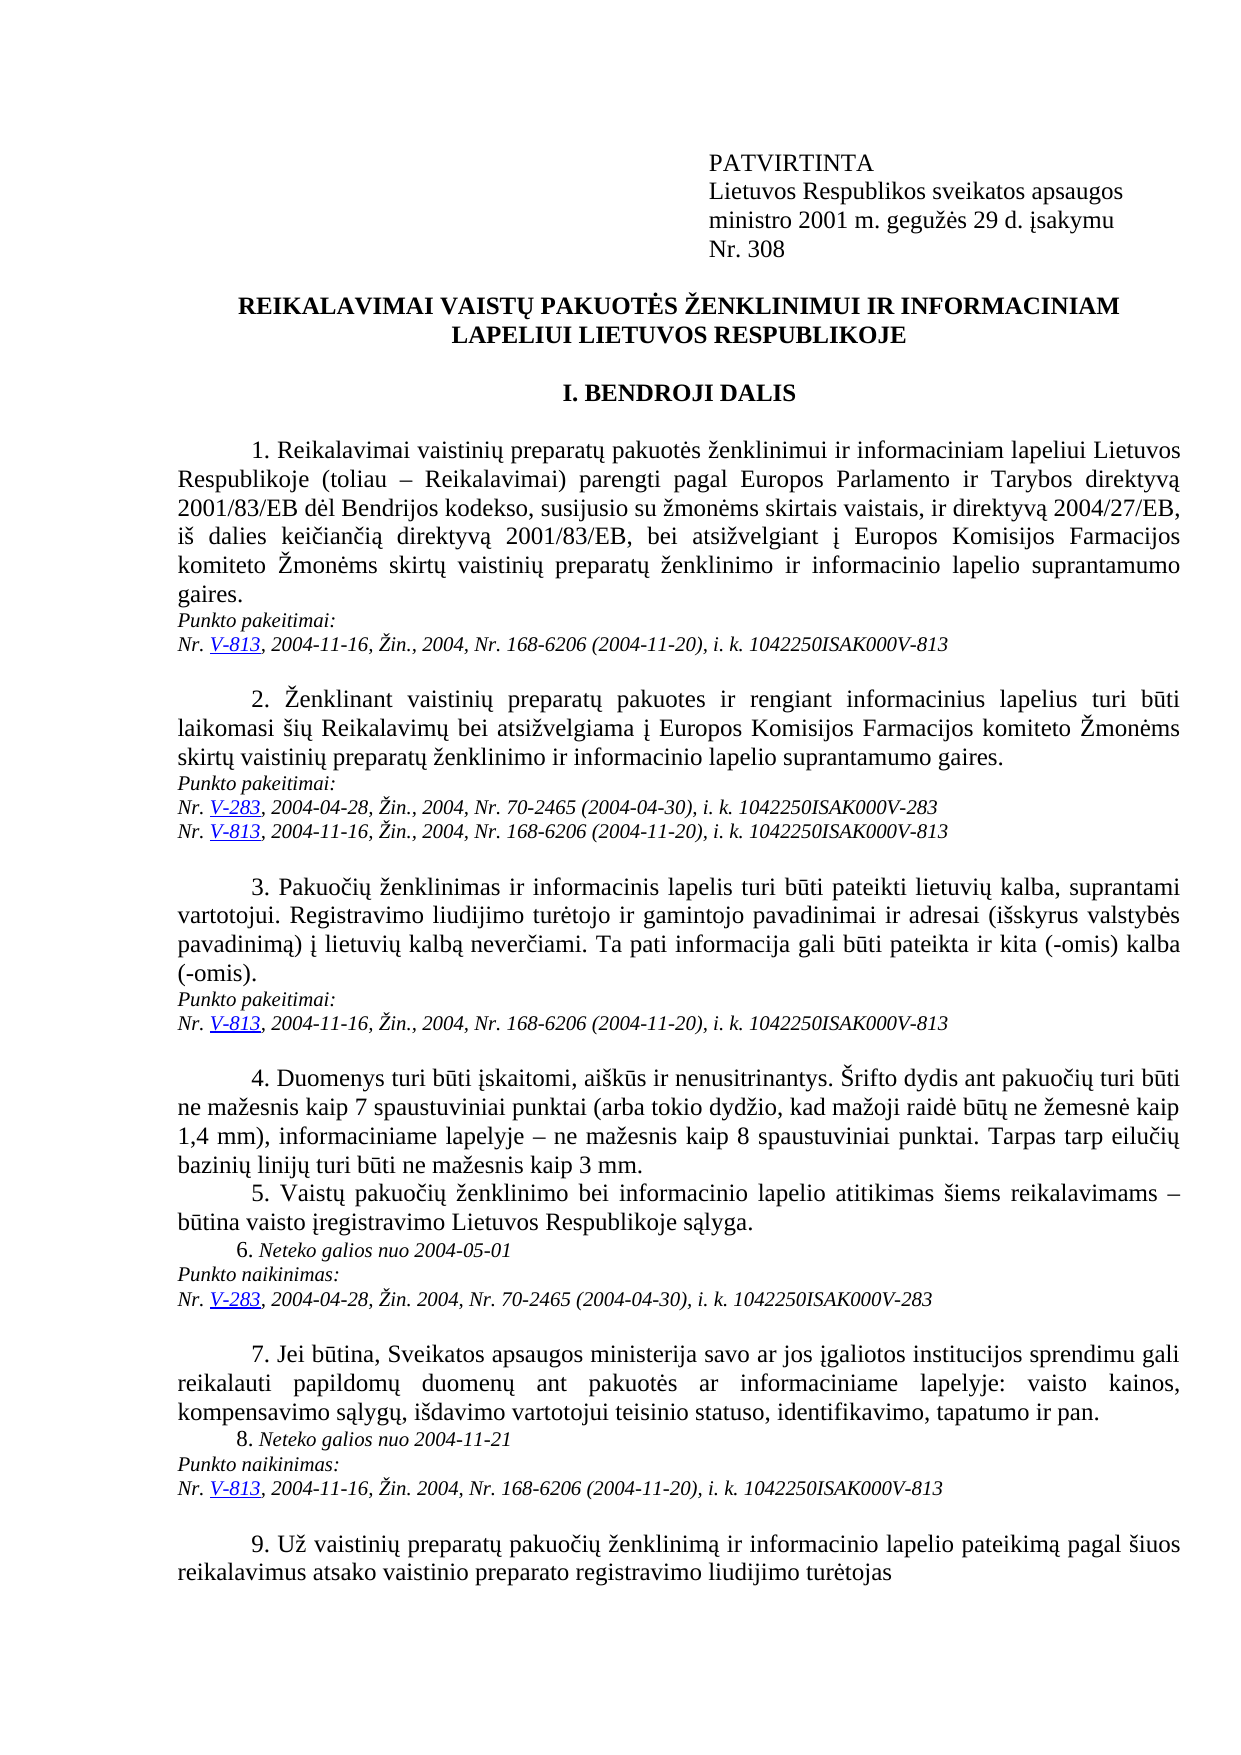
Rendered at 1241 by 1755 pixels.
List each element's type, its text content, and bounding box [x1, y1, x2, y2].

text 2. Ženklinant vaistinių preparatų pakuotes ir rengiant informacinius lapelius turi būti laikomasi šių Reikalavimų bei atsižvelgiama į Europos Komisijos Farmacijos komiteto Žmonėms skirtų vaistinių preparatų ženklinimo ir informacinio lapelio suprantamumo gaires. [177, 684, 1181, 771]
text I. BENDROJI DALIS [177, 378, 1181, 406]
text Nr. V-283, 2004-04-28, Žin., 2004, Nr. 70-2465 (2004-04-30), i. k. 1042250ISAK000V-283 [177, 795, 1181, 819]
text Punkto naikinimas: [177, 1262, 1181, 1286]
text Lietuvos Respublikos sveikatos apsaugos [177, 176, 1181, 205]
text REIKALAVIMAI VAISTŲ PAKUOTĖS ŽENKLINIMUI IR INFORMACINIAM LAPELIUI LIETUVOS RESPUBLIKOJE [177, 291, 1181, 349]
text 3. Pakuočių ženklinimas ir informacinis lapelis turi būti pateikti lietuvių kalba, suprantami vartotojui. Registravimo liudijimo turėtojo ir gamintojo pavadinimai ir adresai (išskyrus valstybės pavadinimą) į lietuvių kalbą neverčiami. Ta pati informacija gali būti pateikta ir kita (-omis) kalba (-omis). [177, 872, 1181, 987]
text Nr. V-813, 2004-11-16, Žin., 2004, Nr. 168-6206 (2004-11-20), i. k. 1042250ISAK000V-813 [177, 819, 1181, 843]
text 7. Jei būtina, Sveikatos apsaugos ministerija savo ar jos įgaliotos institucijos sprendimu gali reikalauti papildomų duomenų ant pakuotės ar informaciniame lapelyje: vaisto kainos, kompensavimo sąlygų, išdavimo vartotojui teisinio statuso, identifikavimo, tapatumo ir pan. [177, 1339, 1181, 1426]
text 6. Neteko galios nuo 2004-05-01 [177, 1236, 1181, 1262]
text ministro 2001 m. gegužės 29 d. įsakymu [177, 205, 1181, 234]
text 4. Duomenys turi būti įskaitomi, aiškūs ir nenusitrinantys. Šrifto dydis ant pakuočių turi būti ne mažesnis kaip 7 spaustuviniai punktai (arba tokio dydžio, kad mažoji raidė būtų ne žemesnė kaip 1,4 mm), informaciniame lapelyje – ne mažesnis kaip 8 spaustuviniai punktai. Tarpas tarp eilučių bazinių linijų turi būti ne mažesnis kaip 3 mm. [177, 1063, 1181, 1178]
text 9. Už vaistinių preparatų pakuočių ženklinimą ir informacinio lapelio pateikimą pagal šiuos reikalavimus atsako vaistinio preparato registravimo liudijimo turėtojas [177, 1529, 1181, 1586]
text Punkto naikinimas: [177, 1452, 1181, 1476]
text 1. Reikalavimai vaistinių preparatų pakuotės ženklinimui ir informaciniam lapeliui Lietuvos Respublikoje (toliau – Reikalavimai) parengti pagal Europos Parlamento ir Tarybos direktyvą 2001/83/EB dėl Bendrijos kodekso, susijusio su žmonėms skirtais vaistais, ir direktyvą 2004/27/EB, iš dalies keičiančią direktyvą 2001/83/EB, bei atsižvelgiant į Europos Komisijos Farmacijos komiteto Žmonėms skirtų vaistinių preparatų ženklinimo ir informacinio lapelio suprantamumo gaires. [177, 435, 1181, 608]
text PATVIRTINTA [177, 148, 1181, 176]
text Punkto pakeitimai: [177, 608, 1181, 632]
text Punkto pakeitimai: [177, 987, 1181, 1011]
text Nr. V-813, 2004-11-16, Žin., 2004, Nr. 168-6206 (2004-11-20), i. k. 1042250ISAK000V-813 [177, 1011, 1181, 1035]
text 8. Neteko galios nuo 2004-11-21 [177, 1426, 1181, 1452]
text Nr. 308 [177, 234, 1181, 263]
text Nr. V-813, 2004-11-16, Žin., 2004, Nr. 168-6206 (2004-11-20), i. k. 1042250ISAK000V-813 [177, 632, 1181, 656]
text Punkto pakeitimai: [177, 771, 1181, 795]
text 5. Vaistų pakuočių ženklinimo bei informacinio lapelio atitikimas šiems reikalavimams – būtina vaisto įregistravimo Lietuvos Respublikoje sąlyga. [177, 1178, 1181, 1236]
text Nr. V-813, 2004-11-16, Žin. 2004, Nr. 168-6206 (2004-11-20), i. k. 1042250ISAK000V-813 [177, 1476, 1181, 1500]
text Nr. V-283, 2004-04-28, Žin. 2004, Nr. 70-2465 (2004-04-30), i. k. 1042250ISAK000V-283 [177, 1286, 1181, 1311]
